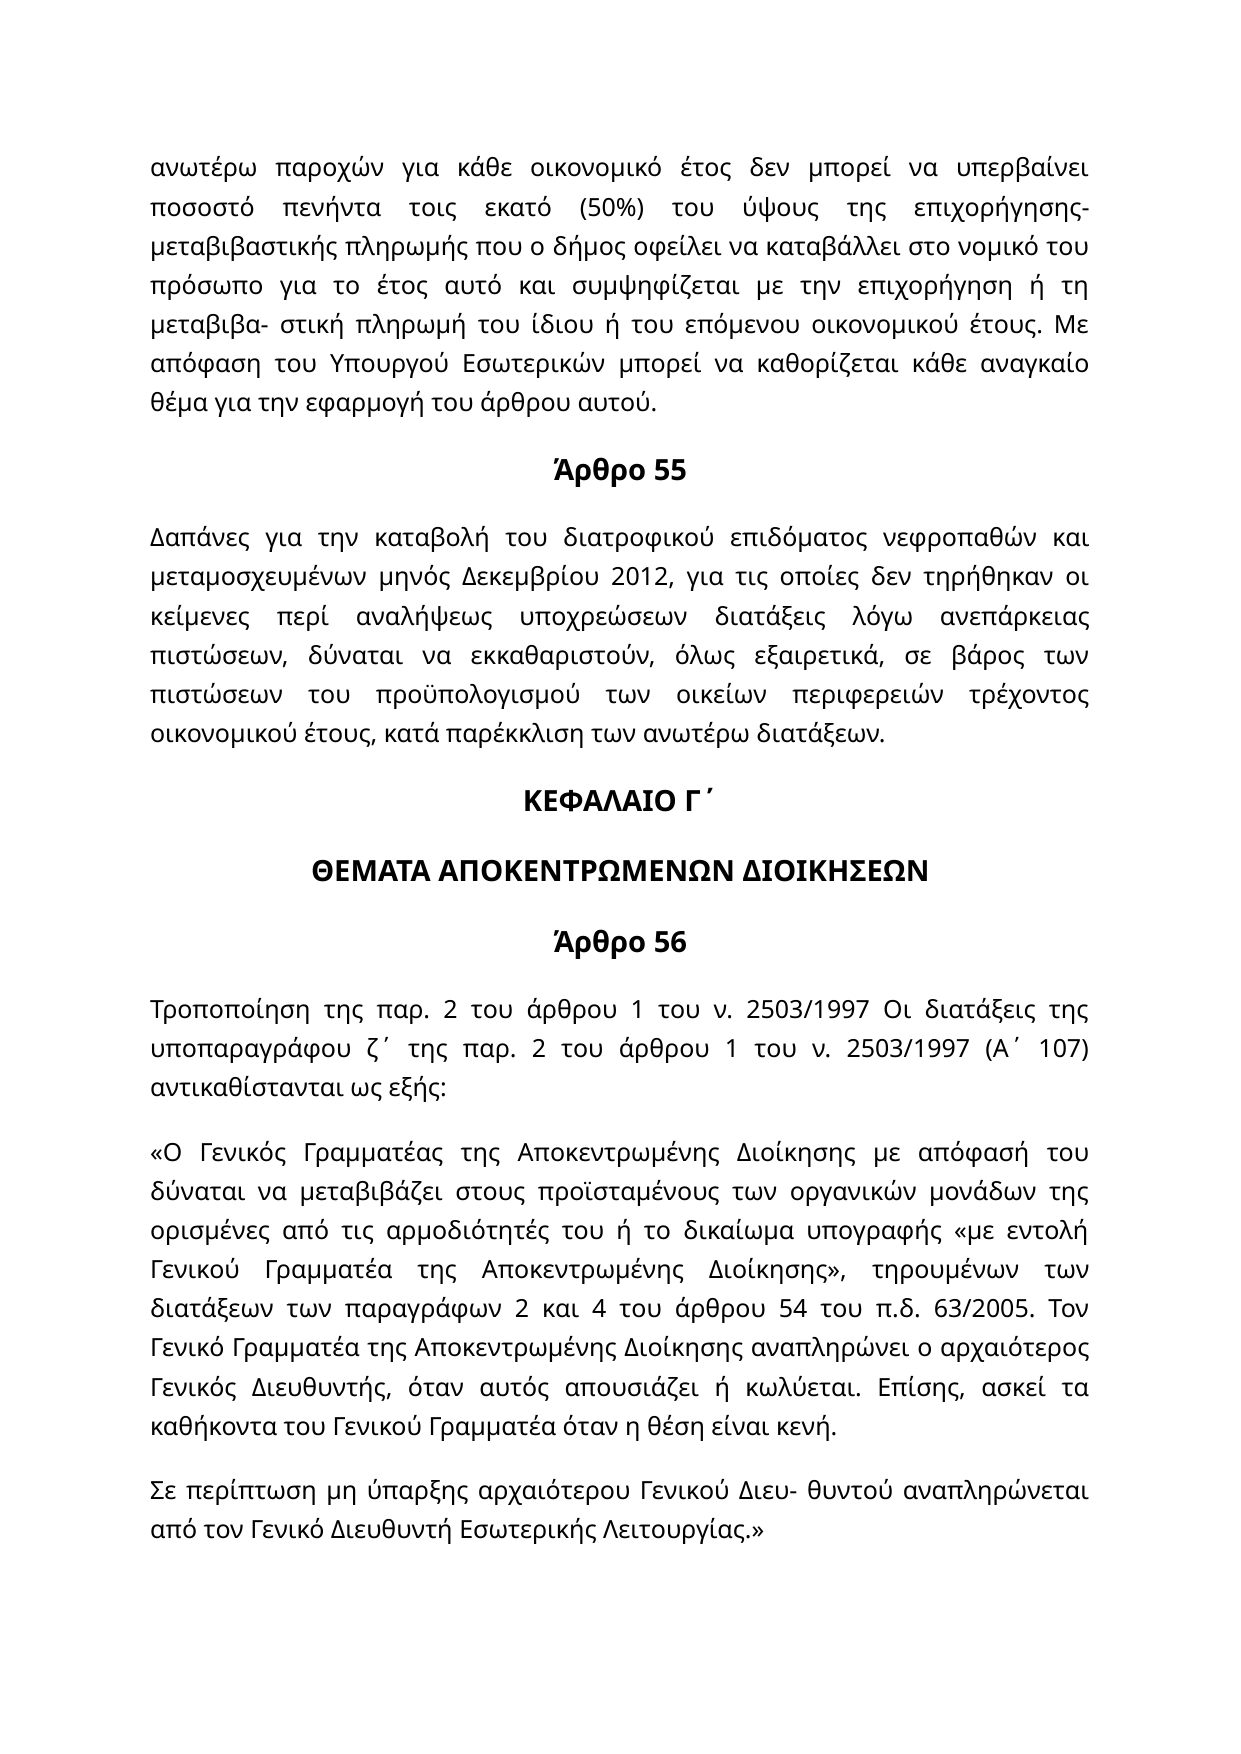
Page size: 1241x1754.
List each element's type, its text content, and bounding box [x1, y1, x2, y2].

text Τροποποίηση της παρ. 2 του άρθρου 1 του ν. 2503/1997 Οι διατάξεις της υποπαραγράφου ζ΄ της παρ. 2 του άρθρου 1 του ν. 2503/1997 (Α΄ 107) αντικαθίστανται ως εξής: [150, 992, 1090, 1104]
subtitle ΚΕΦΑΛΑΙΟ Γ΄ [150, 780, 1090, 819]
text Δαπάνες για την καταβολή του διατροφικού επιδόματος νεφροπαθών και μεταμοσχευμένων μηνός Δεκεμβρίου 2012, για τις οποίες δεν τηρήθηκαν οι κείμενες περί αναλήψεως υποχρεώσεων διατάξεις λόγω ανεπάρκειας πιστώσεων, δύναται να εκκαθαριστούν, όλως εξαιρετικά, σε βάρος των πιστώσεων του προϋπολογισμού των οικείων περιφερειών τρέχοντος οικονομικού έτους, κατά παρέκκλιση των ανωτέρω διατάξεων. [150, 520, 1090, 750]
subtitle ΘΕΜΑΤΑ ΑΠΟΚΕΝΤΡΩΜΕΝΩΝ ΔΙΟΙΚΗΣΕΩΝ [150, 850, 1090, 890]
subtitle Άρθρο 56 [150, 921, 1090, 961]
text ανωτέρω παροχών για κάθε οικονομικό έτος δεν μπορεί να υπερβαίνει ποσοστό πενήντα τοις εκατό (50%) του ύψους της επιχορήγησης-μεταβιβαστικής πληρωμής που ο δήμος οφείλει να καταβάλλει στο νομικό του πρόσωπο για το έτος αυτό και συμψηφίζεται με την επιχορήγηση ή τη μεταβιβα- στική πληρωμή του ίδιου ή του επόμενου οικονομικού έτους. Με απόφαση του Υπουργού Εσωτερικών μπορεί να καθορίζεται κάθε αναγκαίο θέμα για την εφαρμογή του άρθρου αυτού. [150, 150, 1090, 419]
subtitle Άρθρο 55 [150, 449, 1090, 489]
text Σε περίπτωση μη ύπαρξης αρχαιότερου Γενικού Διευ- θυντού αναπληρώνεται από τον Γενικό Διευθυντή Εσωτερικής Λειτουργίας.» [150, 1472, 1090, 1546]
text «Ο Γενικός Γραμματέας της Αποκεντρωμένης Διοίκησης με απόφασή του δύναται να μεταβιβάζει στους προϊσταμένους των οργανικών μονάδων της ορισμένες από τις αρμοδιότητές του ή το δικαίωμα υπογραφής «με εντολή Γενικού Γραμματέα της Αποκεντρωμένης Διοίκησης», τηρουμένων των διατάξεων των παραγράφων 2 και 4 του άρθρου 54 του π.δ. 63/2005. Τον Γενικό Γραμματέα της Αποκεντρωμένης Διοίκησης αναπληρώνει ο αρχαιότερος Γενικός Διευθυντής, όταν αυτός απουσιάζει ή κωλύεται. Επίσης, ασκεί τα καθήκοντα του Γενικού Γραμματέα όταν η θέση είναι κενή. [150, 1134, 1090, 1442]
